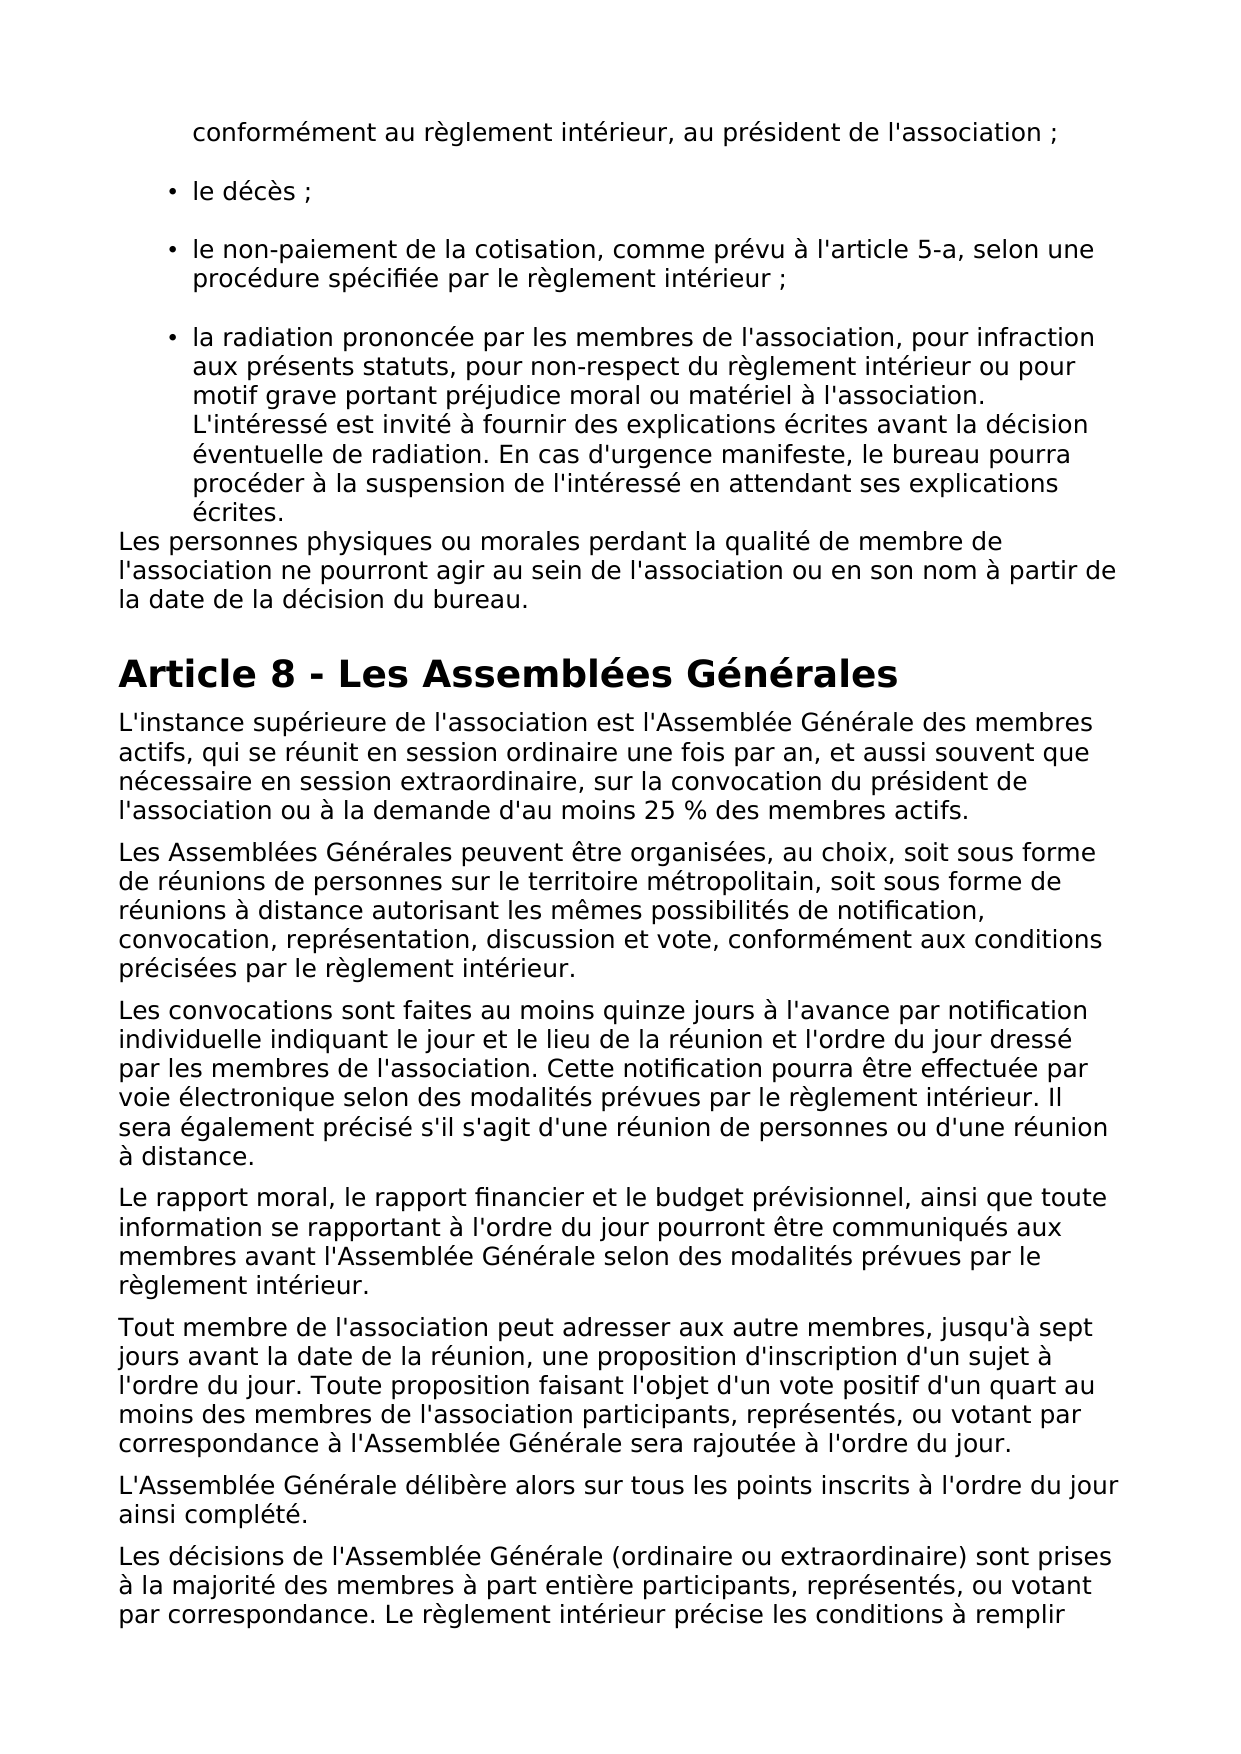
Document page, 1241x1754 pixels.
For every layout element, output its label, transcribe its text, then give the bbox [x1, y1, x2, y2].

text Les Assemblées Générales peuvent être organisées, au choix, soit sous forme de réunions de personnes sur le territoire métropolitain, soit sous forme de réunions à distance autorisant les mêmes possibilités de notification, convocation, représentation, discussion et vote, conformément aux conditions précisées par le règlement intérieur. [118, 838, 1122, 983]
text Les personnes physiques ou morales perdant la qualité de membre de l'association ne pourront agir au sein de l'association ou en son nom à partir de la date de la décision du bureau. [118, 527, 1122, 615]
text Les décisions de l'Assemblée Générale (ordinaire ou extraordinaire) sont prises à la majorité des membres à part entière participants, représentés, ou votant par correspondance. Le règlement intérieur précise les conditions à remplir [118, 1542, 1122, 1629]
list le non-paiement de la cotisation, comme prévu à l'article 5-a, selon une procédure spécifiée par le règlement intérieur ; [177, 235, 1122, 294]
list le décès ; [177, 177, 1122, 206]
list la radiation prononcée par les membres de l'association, pour infraction aux présents statuts, pour non-respect du règlement intérieur ou pour motif grave portant préjudice moral ou matériel à l'association. L'intéressé est invité à fournir des explications écrites avant la décision éventuelle de radiation. En cas d'urgence manifeste, le bureau pourra procéder à la suspension de l'intéressé en attendant ses explications écrites. [177, 323, 1122, 527]
text Le rapport moral, le rapport financier et le budget prévisionnel, ainsi que toute information se rapportant à l'ordre du jour pourront être communiqués aux membres avant l'Assemblée Générale selon des modalités prévues par le règlement intérieur. [118, 1183, 1122, 1300]
text Tout membre de l'association peut adresser aux autre membres, jusqu'à sept jours avant la date de la réunion, une proposition d'inscription d'un sujet à l'ordre du jour. Toute proposition faisant l'objet d'un vote positif d'un quart au moins des membres de l'association participants, représentés, ou votant par correspondance à l'Assemblée Générale sera rajoutée à l'ordre du jour. [118, 1313, 1122, 1458]
text Les convocations sont faites au moins quinze jours à l'avance par notification individuelle indiquant le jour et le lieu de la réunion et l'ordre du jour dressé par les membres de l'association. Cette notification pourra être effectuée par voie électronique selon des modalités prévues par le règlement intérieur. Il sera également précisé s'il s'agit d'une réunion de personnes ou d'une réunion à distance. [118, 996, 1122, 1171]
text L'Assemblée Générale délibère alors sur tous les points inscrits à l'ordre du jour ainsi complété. [118, 1471, 1122, 1529]
subtitle Article 8 - Les Assemblées Générales [118, 652, 1122, 696]
text L'instance supérieure de l'association est l'Assemblée Générale des membres actifs, qui se réunit en session ordinaire une fois par an, et aussi souvent que nécessaire en session extraordinaire, sur la convocation du président de l'association ou à la demande d'au moins 25 % des membres actifs. [118, 708, 1122, 825]
list conformément au règlement intérieur, au président de l'association ; [177, 118, 1122, 147]
